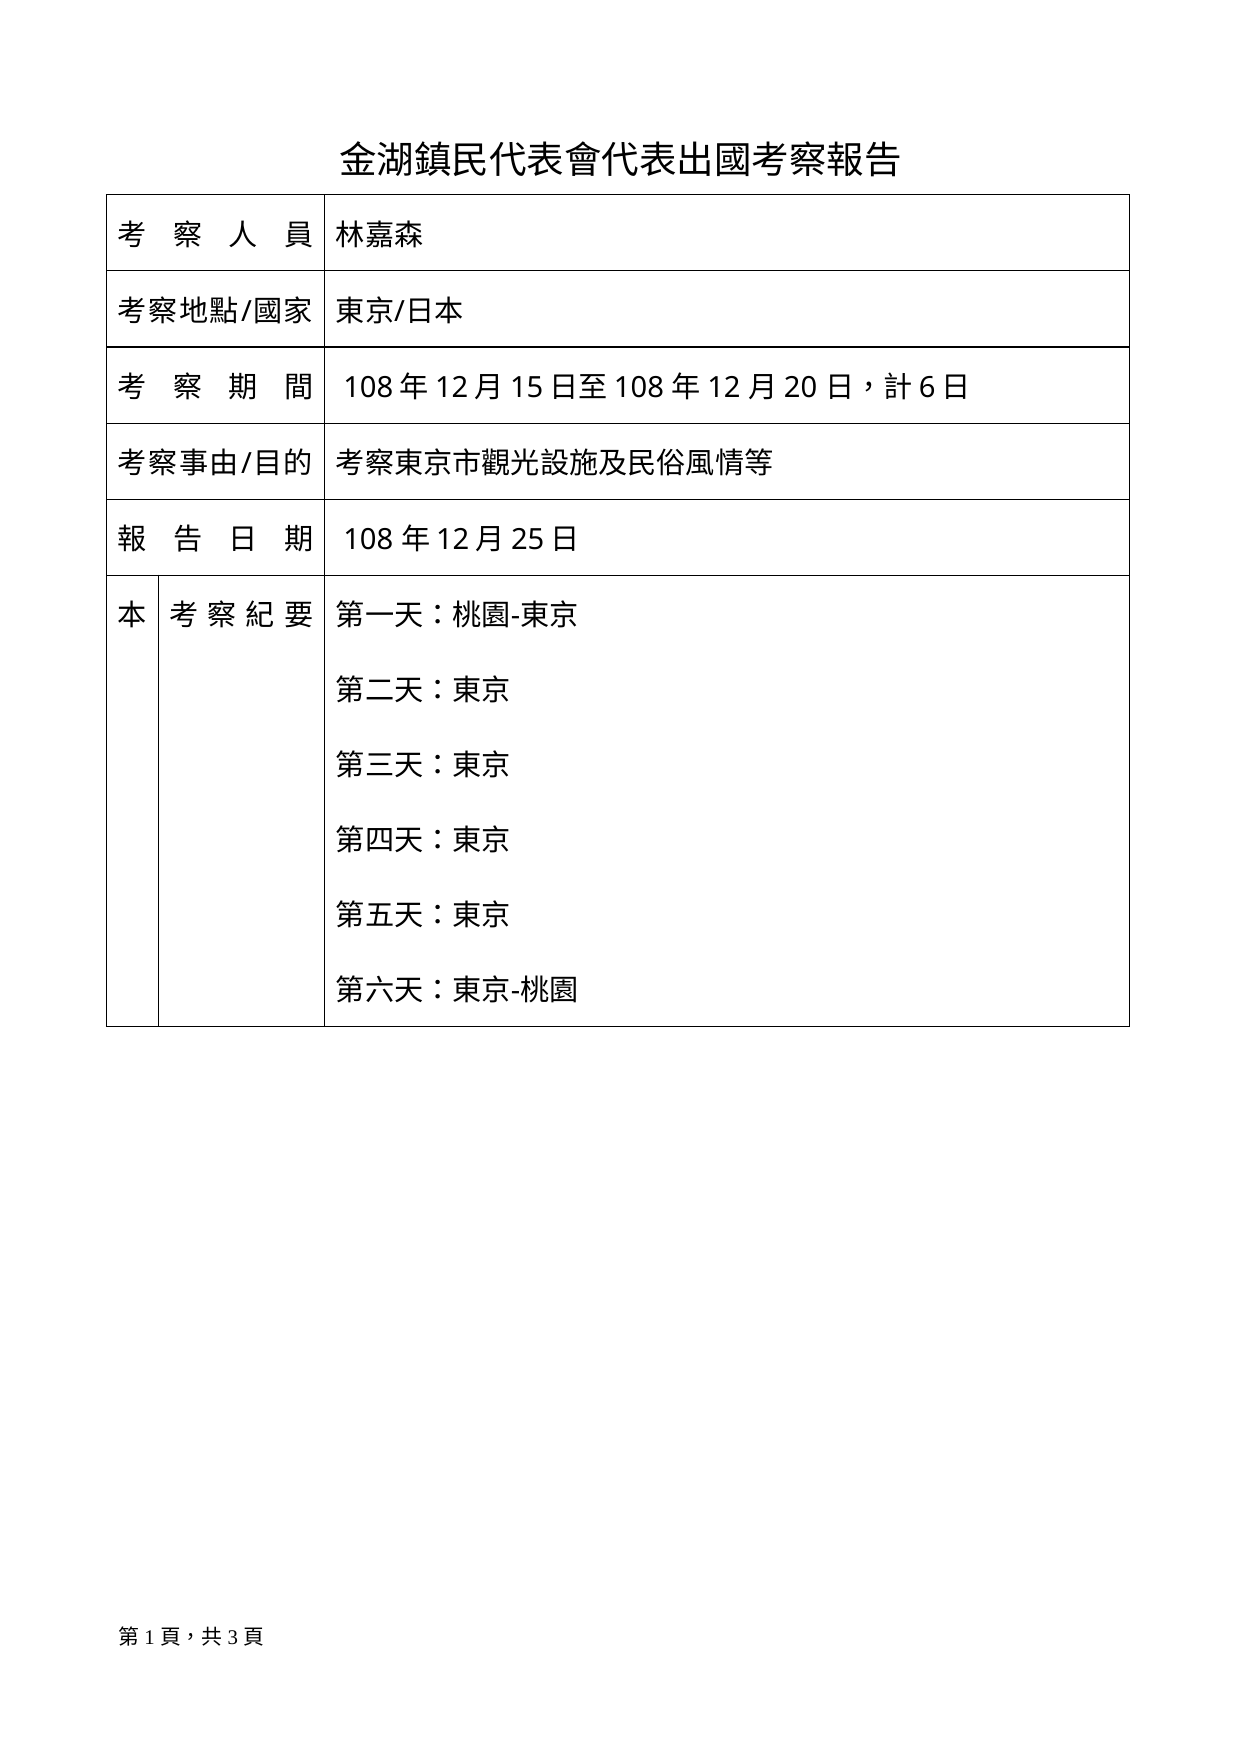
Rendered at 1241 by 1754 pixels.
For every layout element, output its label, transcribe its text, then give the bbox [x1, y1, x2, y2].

table_cell 考察紀要 [159, 576, 324, 1026]
table_cell 報告日期 [107, 500, 324, 574]
table_cell 東京/日本 [325, 271, 1129, 346]
table_cell 考察東京市觀光設施及民俗風情等 [325, 424, 1129, 498]
text 金湖鎮民代表會代表出國考察報告 [118, 119, 1122, 194]
table_cell 108 年12月 25日 [325, 500, 1129, 574]
table_cell 第一天：桃園-東京 第二天：東京 第三天：東京 第四天：東京 第五天：東京 第六天：東京-桃園 [325, 576, 1129, 1026]
table_header 林嘉森 [325, 195, 1129, 270]
table_cell 108年 12月 15日至 108 年 12 月 20 日，計 6日 [325, 348, 1129, 422]
table_cell 考察期間 [107, 348, 324, 422]
table_header 考察人員 [107, 195, 324, 270]
table_cell 考察地點/國家 [107, 271, 324, 346]
table_cell 考察事由/目的 [107, 424, 324, 498]
table_cell 本 [107, 576, 158, 1026]
